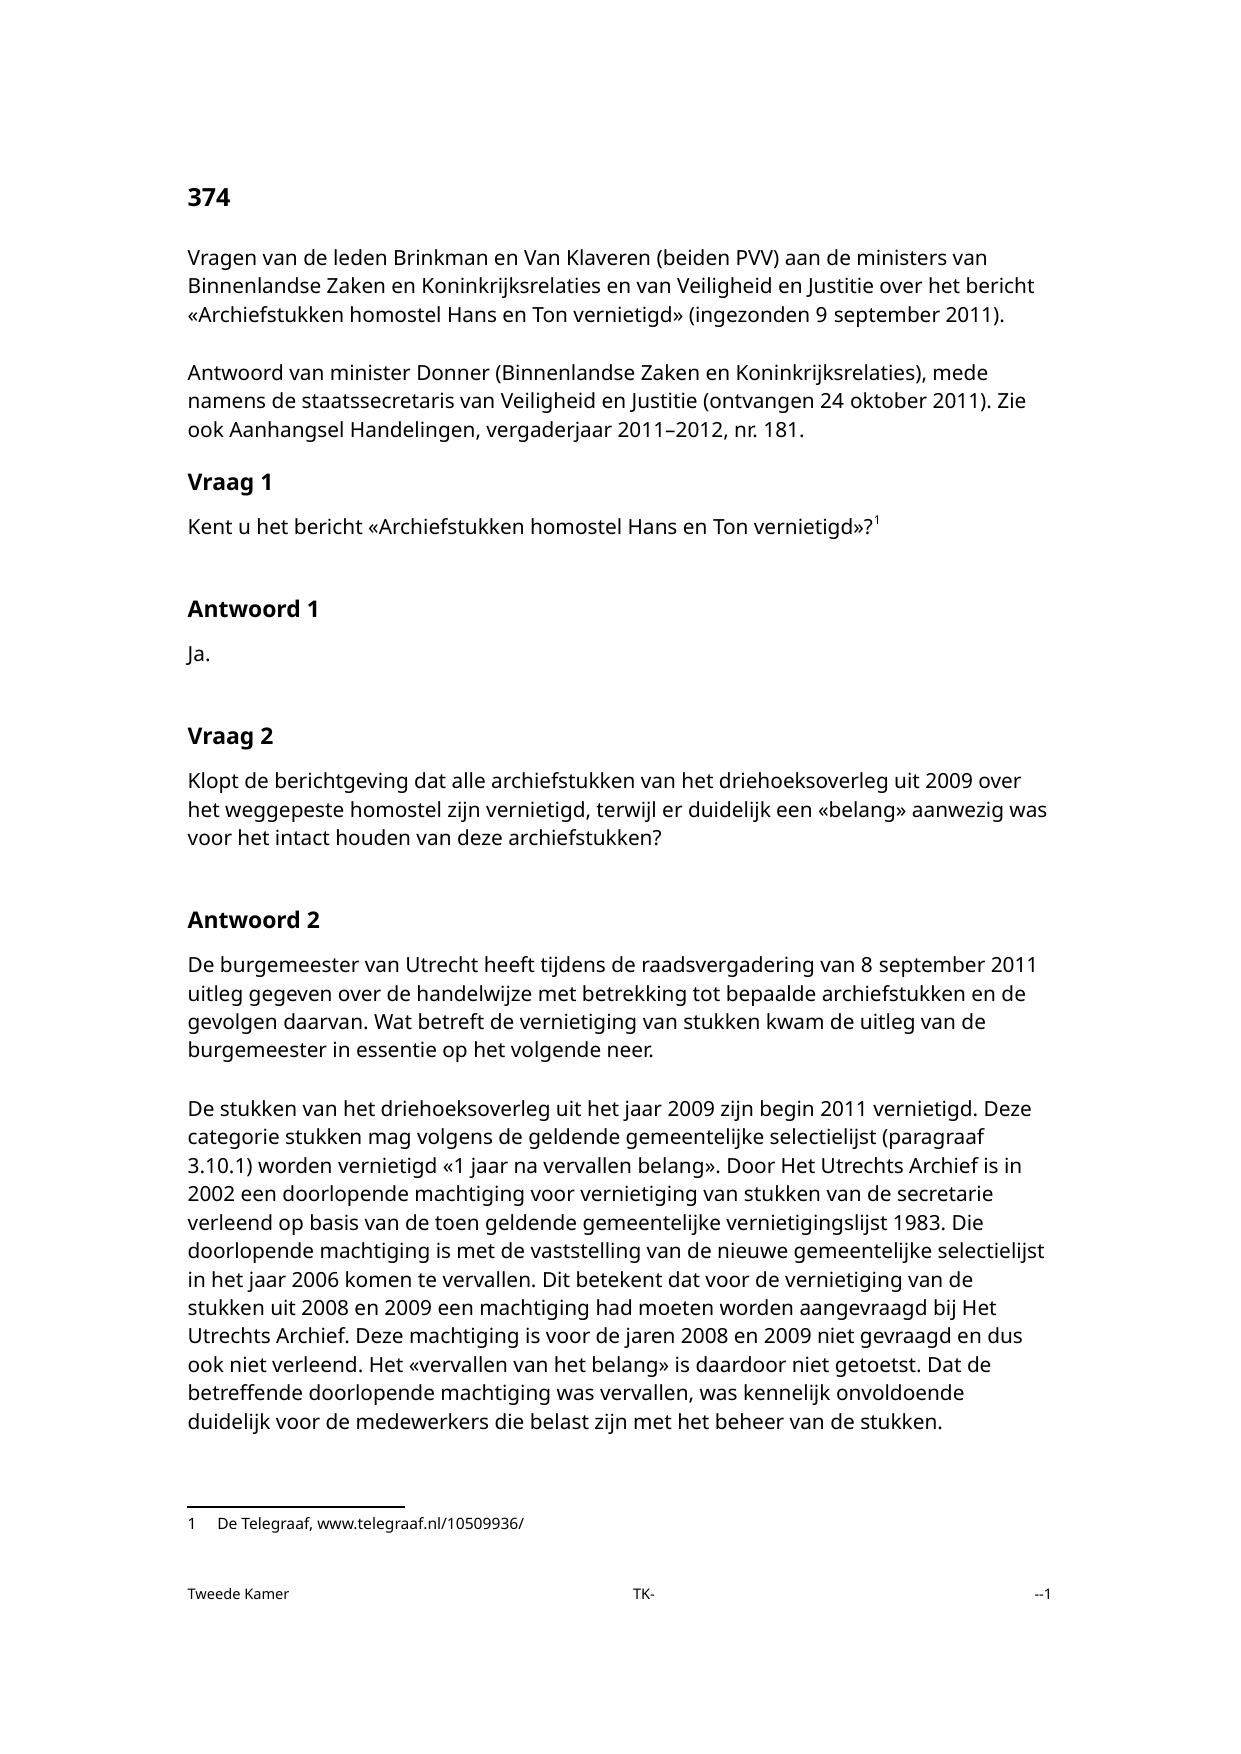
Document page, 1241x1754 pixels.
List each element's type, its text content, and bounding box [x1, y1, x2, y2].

text Antwoord van minister Donner (Binnenlandse Zaken en Koninkrijksrelaties), mede namens de staatssecretaris van Veiligheid en Justitie (ontvangen 24 oktober 2011). Zie ook Aanhangsel Handelingen, vergaderjaar 2011–2012, nr. 181. [187, 358, 1053, 443]
text 374 [187, 179, 1053, 213]
subtitle Antwoord 1 [187, 593, 1053, 624]
subtitle Antwoord 2 [187, 904, 1053, 935]
text De burgemeester van Utrecht heeft tijdens de raadsvergadering van 8 september 2011 uitleg gegeven over de handelwijze met betrekking tot bepaalde archiefstukken en de gevolgen daarvan. Wat betreft de vernietiging van stukken kwam de uitleg van de burgemeester in essentie op het volgende neer. [187, 950, 1053, 1064]
subtitle Vraag 2 [187, 720, 1053, 751]
text Vragen van de leden Brinkman en Van Klaveren (beiden PVV) aan de ministers van Binnenlandse Zaken en Koninkrijksrelaties en van Veiligheid en Justitie over het bericht «Archiefstukken homostel Hans en Ton vernietigd» (ingezonden 9 september 2011). [187, 243, 1053, 328]
text Ja. [187, 639, 1053, 667]
text Kent u het bericht «Archiefstukken homostel Hans en Ton vernietigd»? [187, 512, 1053, 540]
text De Telegraaf, www.telegraaf.nl/10509936/ [187, 1506, 1053, 1534]
text Klopt de berichtgeving dat alle archiefstukken van het driehoeksoverleg uit 2009 over het weggepeste homostel zijn vernietigd, terwijl er duidelijk een «belang» aanwezig was voor het intact houden van deze archiefstukken? [187, 766, 1053, 852]
subtitle Vraag 1 [187, 466, 1053, 497]
text De stukken van het driehoeksoverleg uit het jaar 2009 zijn begin 2011 vernietigd. Deze categorie stukken mag volgens de geldende gemeentelijke selectielijst (paragraaf 3.10.1) worden vernietigd «1 jaar na vervallen belang». Door Het Utrechts Archief is in 2002 een doorlopende machtiging voor vernietiging van stukken van de secretarie verleend op basis van de toen geldende gemeentelijke vernietigingslijst 1983. Die doorlopende machtiging is met de vaststelling van de nieuwe gemeentelijke selectielijst in het jaar 2006 komen te vervallen. Dit betekent dat voor de vernietiging van de stukken uit 2008 en 2009 een machtiging had moeten worden aangevraagd bij Het Utrechts Archief. Deze machtiging is voor de jaren 2008 en 2009 niet gevraagd en dus ook niet verleend. Het «vervallen van het belang» is daardoor niet getoetst. Dat de betreffende doorlopende machtiging was vervallen, was kennelijk onvoldoende duidelijk voor de medewerkers die belast zijn met het beheer van de stukken. [187, 1094, 1053, 1435]
